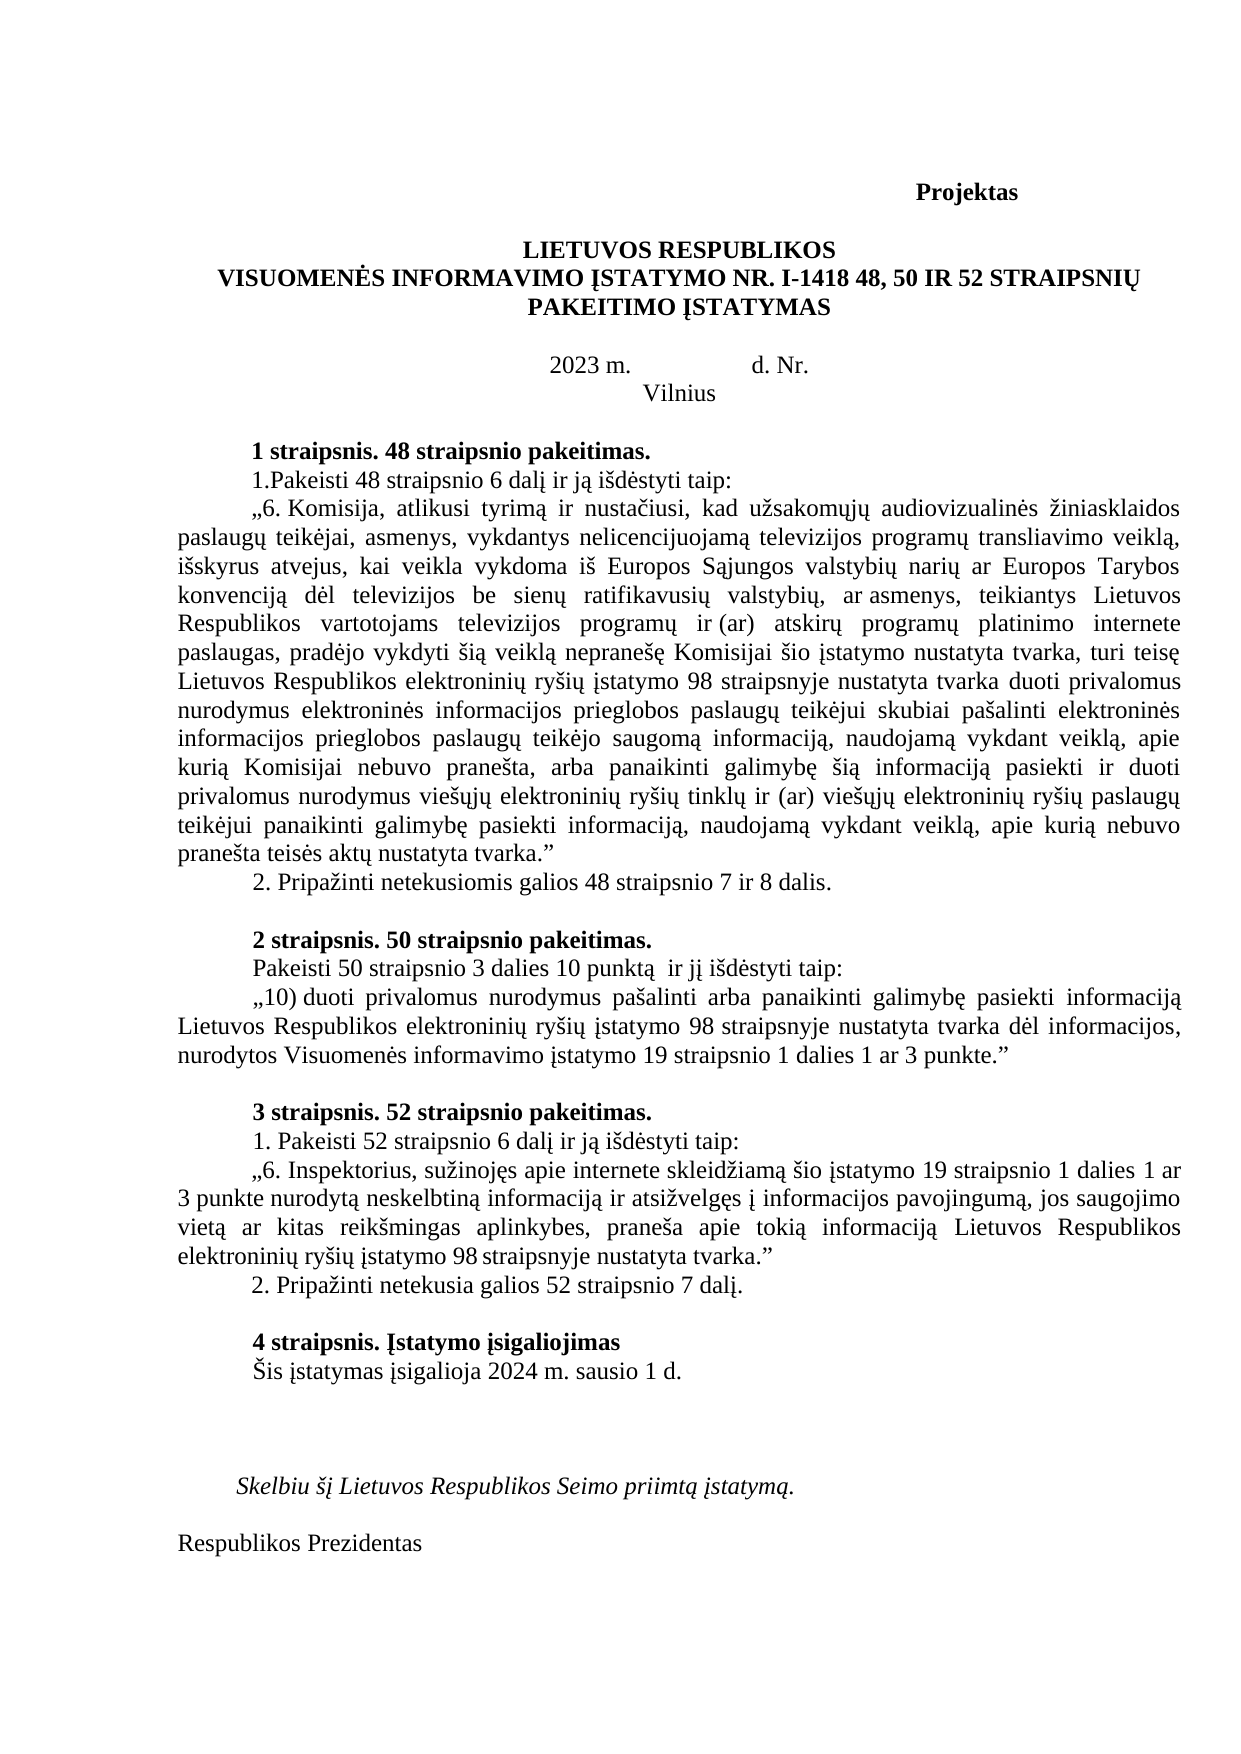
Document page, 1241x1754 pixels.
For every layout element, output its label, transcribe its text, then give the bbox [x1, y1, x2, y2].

text „10) duoti privalomus nurodymus pašalinti arba panaikinti galimybę pasiekti informaciją Lietuvos Respublikos elektroninių ryšių įstatymo 98 straipsnyje nustatyta tvarka dėl informacijos, nurodytos Visuomenės informavimo įstatymo 19 straipsnio 1 dalies 1 ar 3 punkte.” [177, 982, 1181, 1068]
text 4 straipsnis. Įstatymo įsigaliojimas [177, 1327, 1181, 1356]
text Respublikos Prezidentas [177, 1528, 1181, 1557]
text 1. Pakeisti 52 straipsnio 6 dalį ir ją išdėstyti taip: [177, 1126, 1181, 1155]
text 2. Pripažinti netekusia galios 52 straipsnio 7 dalį. [177, 1270, 1181, 1298]
text 3 straipsnis. 52 straipsnio pakeitimas. [177, 1097, 1181, 1126]
text Pakeisti 50 straipsnio 3 dalies 10 punktą ir jį išdėstyti taip: [177, 953, 1181, 982]
text 2. Pripažinti netekusiomis galios 48 straipsnio 7 ir 8 dalis. [177, 867, 1181, 896]
text Skelbiu šį Lietuvos Respublikos Seimo priimtą įstatymą. [177, 1471, 1181, 1500]
text Projektas [916, 177, 1181, 206]
text 1.Pakeisti 48 straipsnio 6 dalį ir ją išdėstyti taip: [177, 465, 1181, 493]
text LIETUVOS RESPUBLIKOS [177, 235, 1181, 263]
text „6. Inspektorius, sužinojęs apie internete skleidžiamą šio įstatymo 19 straipsnio 1 dalies 1 ar 3 punkte nurodytą neskelbtiną informaciją ir atsižvelgęs į informacijos pavojingumą, jos saugojimo vietą ar kitas reikšmingas aplinkybes, praneša apie tokią informaciją Lietuvos Respublikos elektroninių ryšių įstatymo 98 straipsnyje nustatyta tvarka.” [177, 1155, 1181, 1270]
text „6. Komisija, atlikusi tyrimą ir nustačiusi, kad užsakomųjų audiovizualinės žiniasklaidos paslaugų teikėjai, asmenys, vykdantys nelicencijuojamą televizijos programų transliavimo veiklą, išskyrus atvejus, kai veikla vykdoma iš Europos Sąjungos valstybių narių ar Europos Tarybos konvenciją dėl televizijos be sienų ratifikavusių valstybių, ar asmenys, teikiantys Lietuvos Respublikos vartotojams televizijos programų ir (ar) atskirų programų platinimo internete paslaugas, pradėjo vykdyti šią veiklą nepranešę Komisijai šio įstatymo nustatyta tvarka, turi teisę Lietuvos Respublikos elektroninių ryšių įstatymo 98 straipsnyje nustatyta tvarka duoti privalomus nurodymus elektroninės informacijos prieglobos paslaugų teikėjui skubiai pašalinti elektroninės informacijos prieglobos paslaugų teikėjo saugomą informaciją, naudojamą vykdant veiklą, apie kurią Komisijai nebuvo pranešta, arba panaikinti galimybę šią informaciją pasiekti ir duoti privalomus nurodymus viešųjų elektroninių ryšių tinklų ir (ar) viešųjų elektroninių ryšių paslaugų teikėjui panaikinti galimybę pasiekti informaciją, naudojamą vykdant veiklą, apie kurią nebuvo pranešta teisės aktų nustatyta tvarka.” [177, 493, 1181, 867]
text VISUOMENĖS INFORMAVIMO ĮSTATYMO NR. I-1418 48, 50 IR 52 STRAIPSNIŲ PAKEITIMO ĮSTATYMAS [177, 263, 1181, 321]
text 2023 m. lapkričio _ d. Nr. [177, 350, 1181, 378]
text Vilnius [177, 378, 1181, 407]
text Šis įstatymas įsigalioja 2024 m. sausio 1 d. [177, 1356, 1181, 1385]
text 2 straipsnis. 50 straipsnio pakeitimas. [177, 925, 1181, 953]
text 1 straipsnis. 48 straipsnio pakeitimas. [177, 436, 1181, 465]
